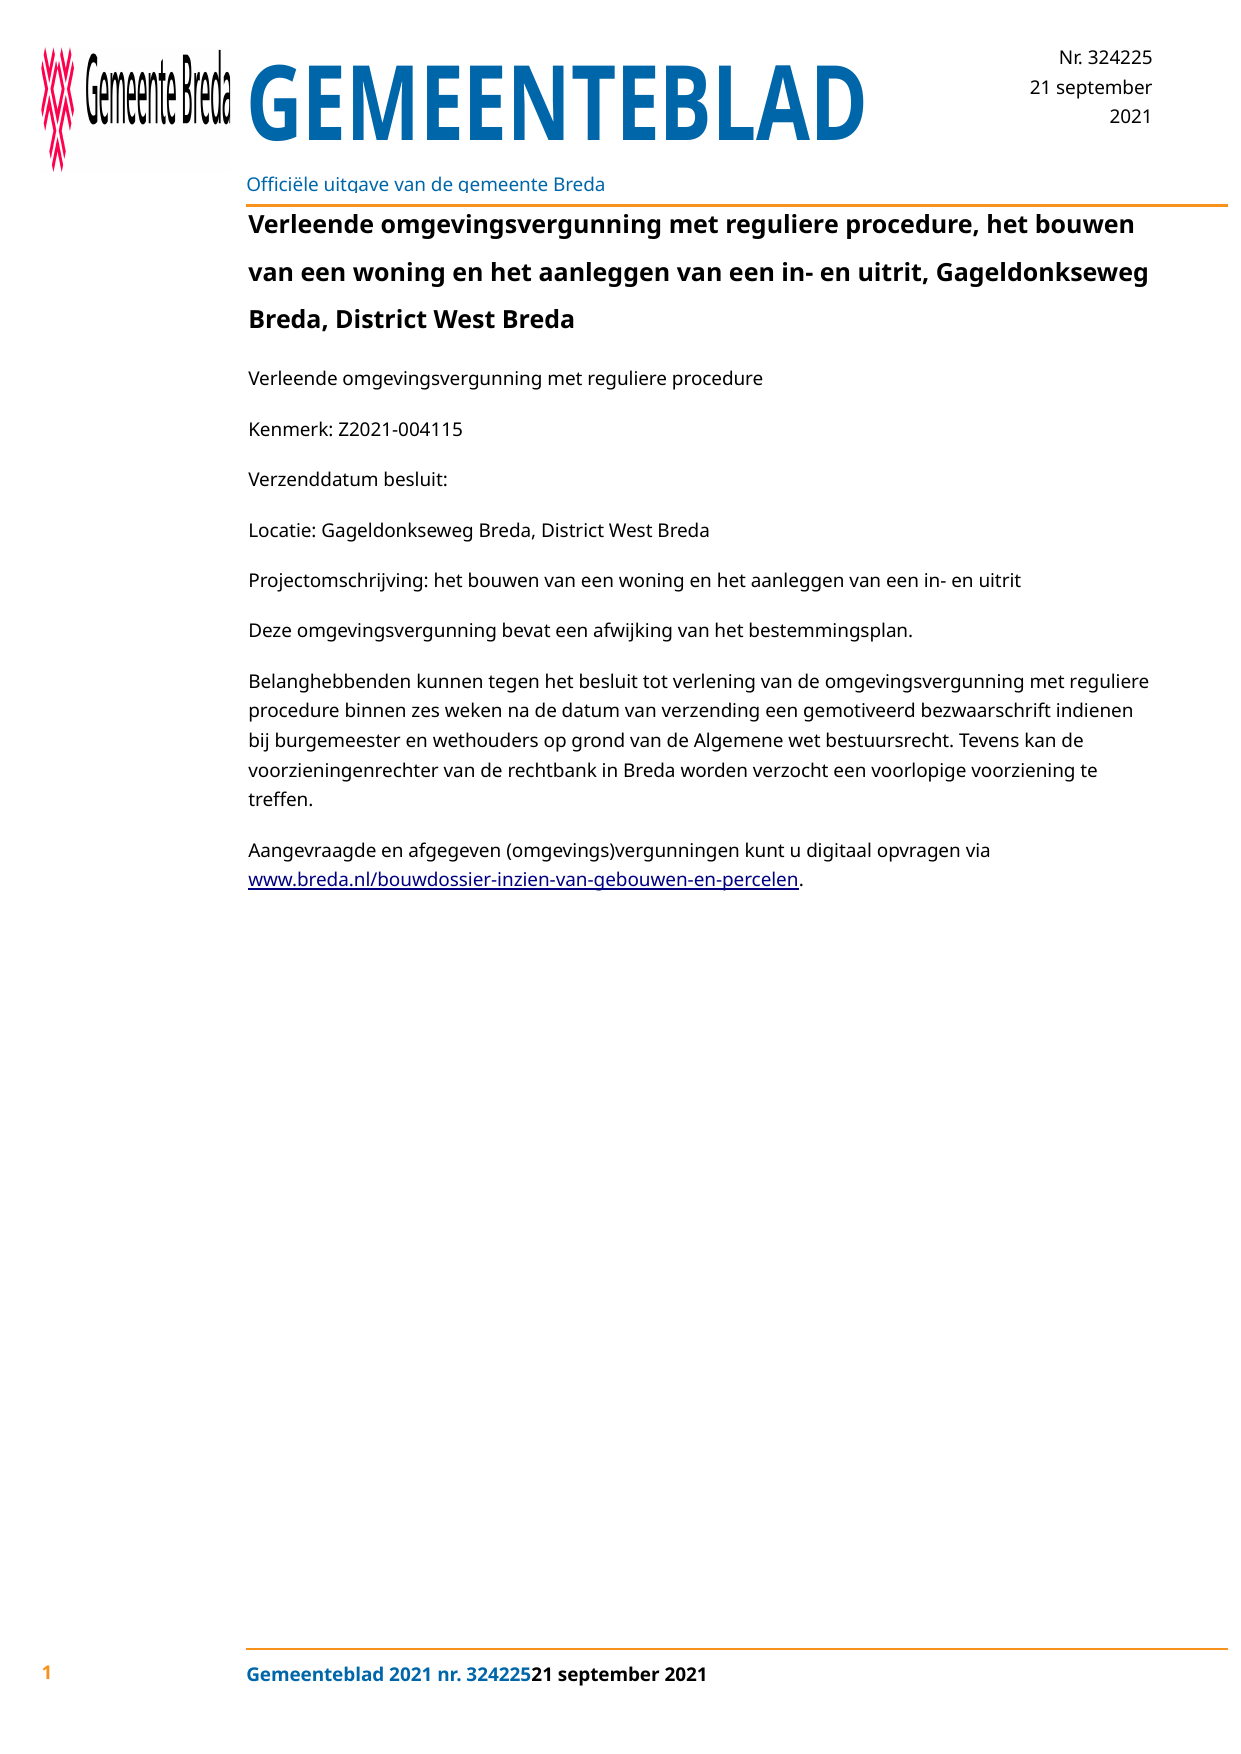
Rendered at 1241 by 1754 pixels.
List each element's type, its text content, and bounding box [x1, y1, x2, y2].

text Verleende omgevingsvergunning met reguliere procedure [248, 366, 1152, 391]
text Verleende omgevingsvergunning met reguliere procedure, het bouwen van een woning en het aanleggen van een in- en uitrit, Gageldonkseweg Breda, District West Breda [248, 207, 1152, 336]
text Deze omgevingsvergunning bevat een afwijking van het bestemmingsplan. [248, 618, 1152, 643]
text Kenmerk: Z2021-004115 [248, 416, 1152, 442]
text Verzenddatum besluit: [248, 466, 1152, 492]
text Aangevraagde en afgegeven (omgevings)vergunningen kunt u digitaal opvragen via www.breda.nl/bouwdossier-inzien-van-gebouwen-en-percelen. [248, 837, 1152, 892]
text Projectomschrijving: het bouwen van een woning en het aanleggen van een in- en uitrit [248, 567, 1152, 593]
text Locatie: Gageldonkseweg Breda, District West Breda [248, 517, 1152, 542]
picture [41, 47, 231, 172]
text Belanghebbenden kunnen tegen het besluit tot verlening van de omgevingsvergunning met reguliere procedure binnen zes weken na de datum van verzending een gemotiveerd bezwaarschrift indienen bij burgemeester en wethouders op grond van de Algemene wet bestuursrecht. Tevens kan de voorzieningenrechter van de rechtbank in Breda worden verzocht een voorlopige voorziening te treffen. [248, 668, 1152, 812]
